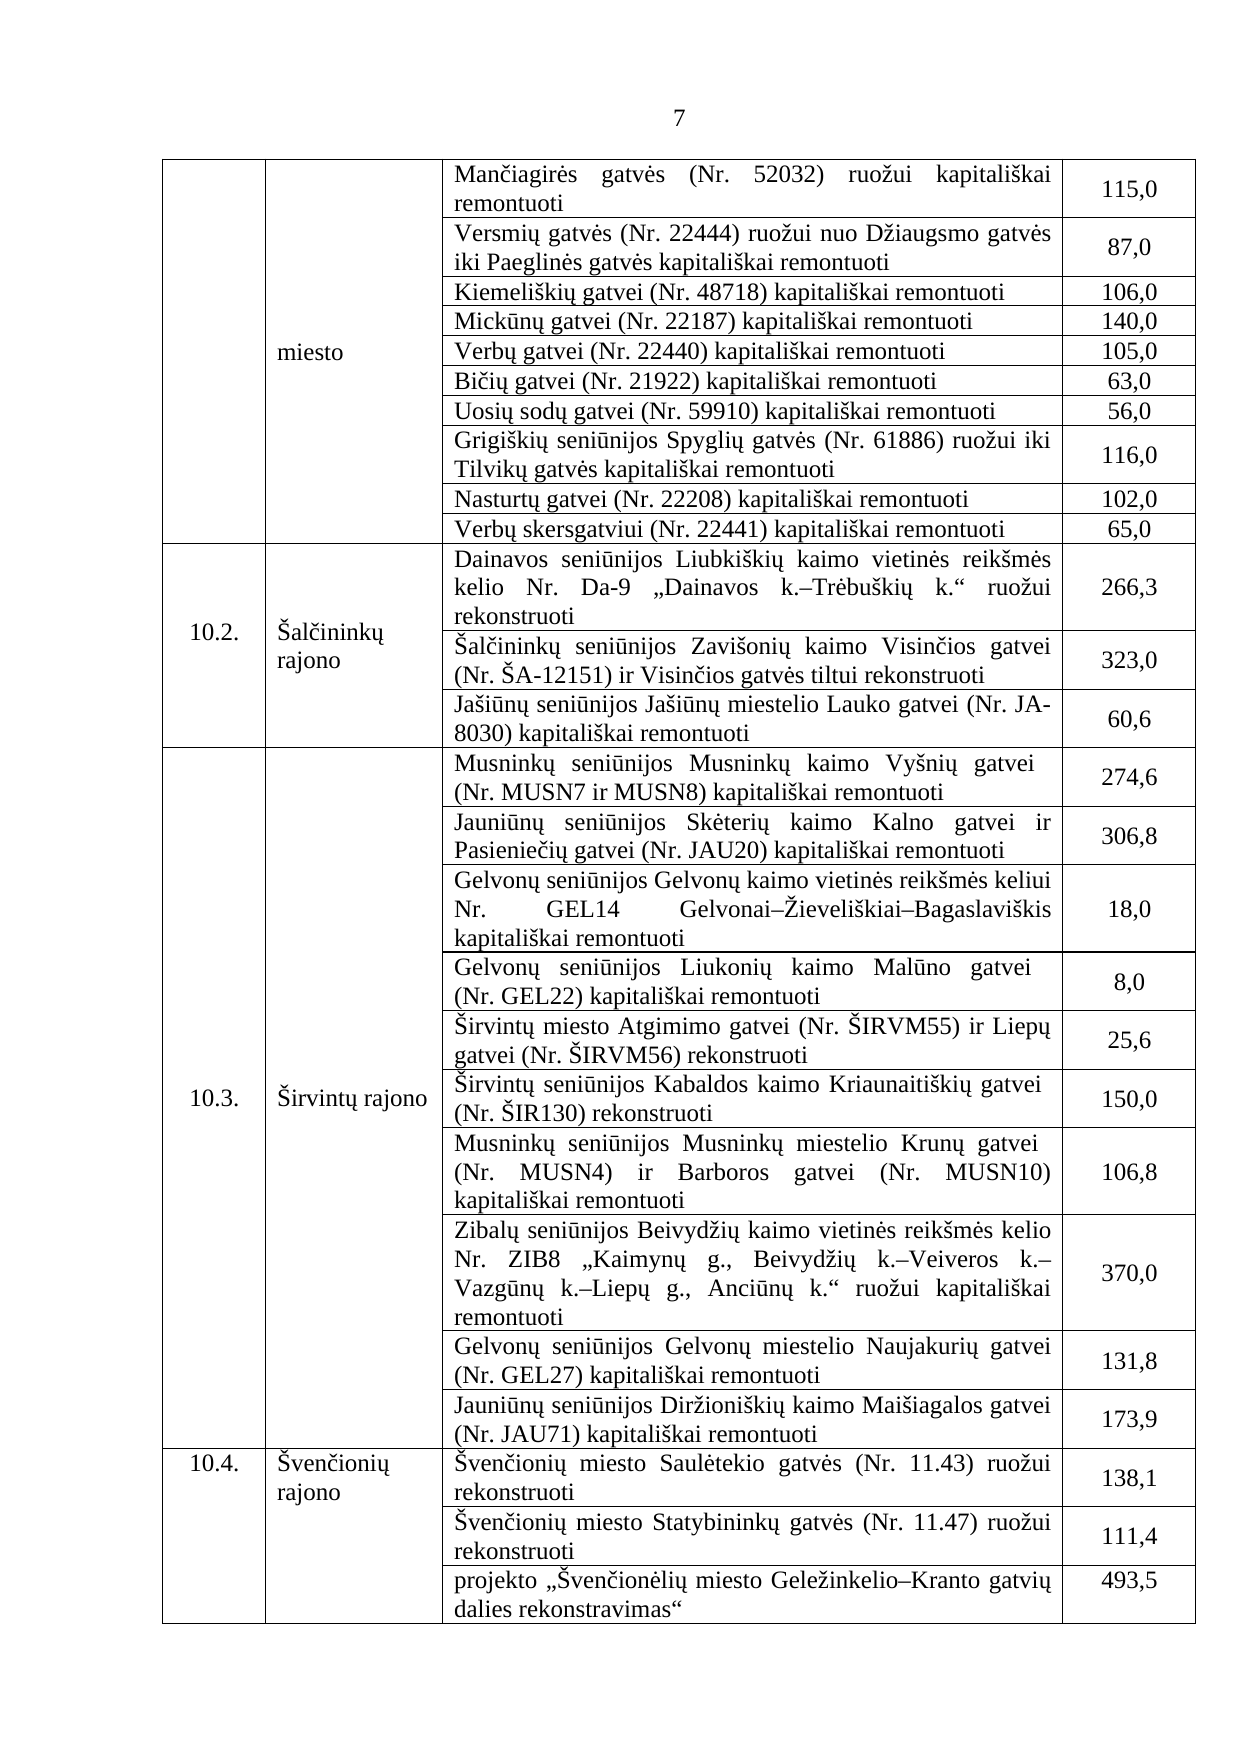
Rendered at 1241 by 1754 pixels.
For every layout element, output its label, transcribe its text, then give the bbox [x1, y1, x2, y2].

table_cell 306,8 [1063, 807, 1195, 864]
table_cell Bičių gatvei (Nr. 21922) kapitališkai remontuoti [443, 366, 1062, 395]
table_cell Musninkų seniūnijos Musninkų kaimo Vyšnių gatvei (Nr. MUSN7 ir MUSN8) kapitališkai remontuoti [443, 748, 1062, 806]
table_cell Musninkų seniūnijos Musninkų miestelio Krunų gatvei (Nr. MUSN4) ir Barboros gatvei (Nr. MUSN10) kapitališkai remontuoti [443, 1128, 1062, 1214]
table_cell 10.3. [163, 748, 265, 1447]
table_cell 56,0 [1063, 396, 1195, 424]
table_cell Jauniūnų seniūnijos Skėterių kaimo Kalno gatvei ir Pasieniečių gatvei (Nr. JAU20) kapitališkai remontuoti [443, 807, 1062, 864]
table_cell Širvintų miesto Atgimimo gatvei (Nr. ŠIRVM55) ir Liepų gatvei (Nr. ŠIRVM56) rekonstruoti [443, 1011, 1062, 1068]
table_cell Mickūnų gatvei (Nr. 22187) kapitališkai remontuoti [443, 306, 1062, 335]
table_cell Širvintų seniūnijos Kabaldos kaimo Kriaunaitiškių gatvei (Nr. ŠIR130) rekonstruoti [443, 1070, 1062, 1127]
table_cell 116,0 [1063, 426, 1195, 483]
table_cell 266,3 [1063, 544, 1195, 630]
table_cell Gelvonų seniūnijos Gelvonų miestelio Naujakurių gatvei (Nr. GEL27) kapitališkai remontuoti [443, 1331, 1062, 1389]
table_cell Gelvonų seniūnijos Liukonių kaimo Malūno gatvei (Nr. GEL22) kapitališkai remontuoti [443, 953, 1062, 1010]
table_cell 370,0 [1063, 1215, 1195, 1330]
table_cell Jauniūnų seniūnijos Diržioniškių kaimo Maišiagalos gatvei (Nr. JAU71) kapitališkai remontuoti [443, 1390, 1062, 1447]
table_cell Verbų gatvei (Nr. 22440) kapitališkai remontuoti [443, 336, 1062, 365]
table_cell 105,0 [1063, 336, 1195, 365]
table_cell Kiemeliškių gatvei (Nr. 48718) kapitališkai remontuoti [443, 277, 1062, 305]
table_cell Zibalų seniūnijos Beivydžių kaimo vietinės reikšmės kelio Nr. ZIB8 „Kaimynų g., Beivydžių k.–Veiveros k.–Vazgūnų k.–Liepų g., Anciūnų k.“ ruožui kapitališkai remontuoti [443, 1215, 1062, 1330]
table_cell 111,4 [1063, 1507, 1195, 1564]
table_cell 60,6 [1063, 690, 1195, 747]
table_cell 274,6 [1063, 748, 1195, 806]
table_cell 115,0 [1063, 160, 1195, 217]
table_cell Šalčininkų rajono [266, 544, 442, 747]
table_cell 63,0 [1063, 366, 1195, 395]
table_cell Šalčininkų seniūnijos Zavišonių kaimo Visinčios gatvei (Nr. ŠA-12151) ir Visinčios gatvės tiltui rekonstruoti [443, 631, 1062, 688]
table_cell 140,0 [1063, 306, 1195, 335]
table_cell 102,0 [1063, 484, 1195, 513]
table_cell 25,6 [1063, 1011, 1195, 1068]
table_cell 65,0 [1063, 514, 1195, 543]
table_cell Širvintų rajono [266, 748, 442, 1447]
table_cell Švenčionių miesto Saulėtekio gatvės (Nr. 11.43) ruožui rekonstruoti [443, 1449, 1062, 1506]
table_cell 150,0 [1063, 1070, 1195, 1127]
table_cell 138,1 [1063, 1449, 1195, 1506]
table_cell 173,9 [1063, 1390, 1195, 1447]
table_cell 106,8 [1063, 1128, 1195, 1214]
table_cell projekto „Švenčionėlių miesto Geležinkelio–Kranto gatvių dalies rekonstravimas“ [443, 1566, 1062, 1623]
table_cell Nasturtų gatvei (Nr. 22208) kapitališkai remontuoti [443, 484, 1062, 513]
table_cell Mančiagirės gatvės (Nr. 52032) ruožui kapitališkai remontuoti [443, 160, 1062, 217]
table_cell 18,0 [1063, 865, 1195, 951]
table_cell Gelvonų seniūnijos Gelvonų kaimo vietinės reikšmės keliui Nr. GEL14 Gelvonai–Žieveliškiai–Bagaslaviškis kapitališkai remontuoti [443, 865, 1062, 951]
table_cell 106,0 [1063, 277, 1195, 305]
table_cell [163, 160, 265, 543]
table_cell 10.2. [163, 544, 265, 747]
table_cell Uosių sodų gatvei (Nr. 59910) kapitališkai remontuoti [443, 396, 1062, 424]
table_cell 323,0 [1063, 631, 1195, 688]
table_cell 8,0 [1063, 953, 1195, 1010]
table_cell miesto [266, 160, 442, 543]
table_cell 131,8 [1063, 1331, 1195, 1389]
table_cell Jašiūnų seniūnijos Jašiūnų miestelio Lauko gatvei (Nr. JA-8030) kapitališkai remontuoti [443, 690, 1062, 747]
table_cell 493,5 [1063, 1566, 1195, 1623]
table_cell Grigiškių seniūnijos Spyglių gatvės (Nr. 61886) ruožui iki Tilvikų gatvės kapitališkai remontuoti [443, 426, 1062, 483]
table_cell Versmių gatvės (Nr. 22444) ruožui nuo Džiaugsmo gatvės iki Paeglinės gatvės kapitališkai remontuoti [443, 218, 1062, 276]
table_cell Švenčionių rajono [266, 1449, 442, 1623]
table_cell 10.4. [163, 1449, 265, 1623]
table_cell Dainavos seniūnijos Liubkiškių kaimo vietinės reikšmės kelio Nr. Da-9 „Dainavos k.–Trėbuškių k.“ ruožui rekonstruoti [443, 544, 1062, 630]
table_cell Verbų skersgatviui (Nr. 22441) kapitališkai remontuoti [443, 514, 1062, 543]
table_cell 87,0 [1063, 218, 1195, 276]
table_cell Švenčionių miesto Statybininkų gatvės (Nr. 11.47) ruožui rekonstruoti [443, 1507, 1062, 1564]
